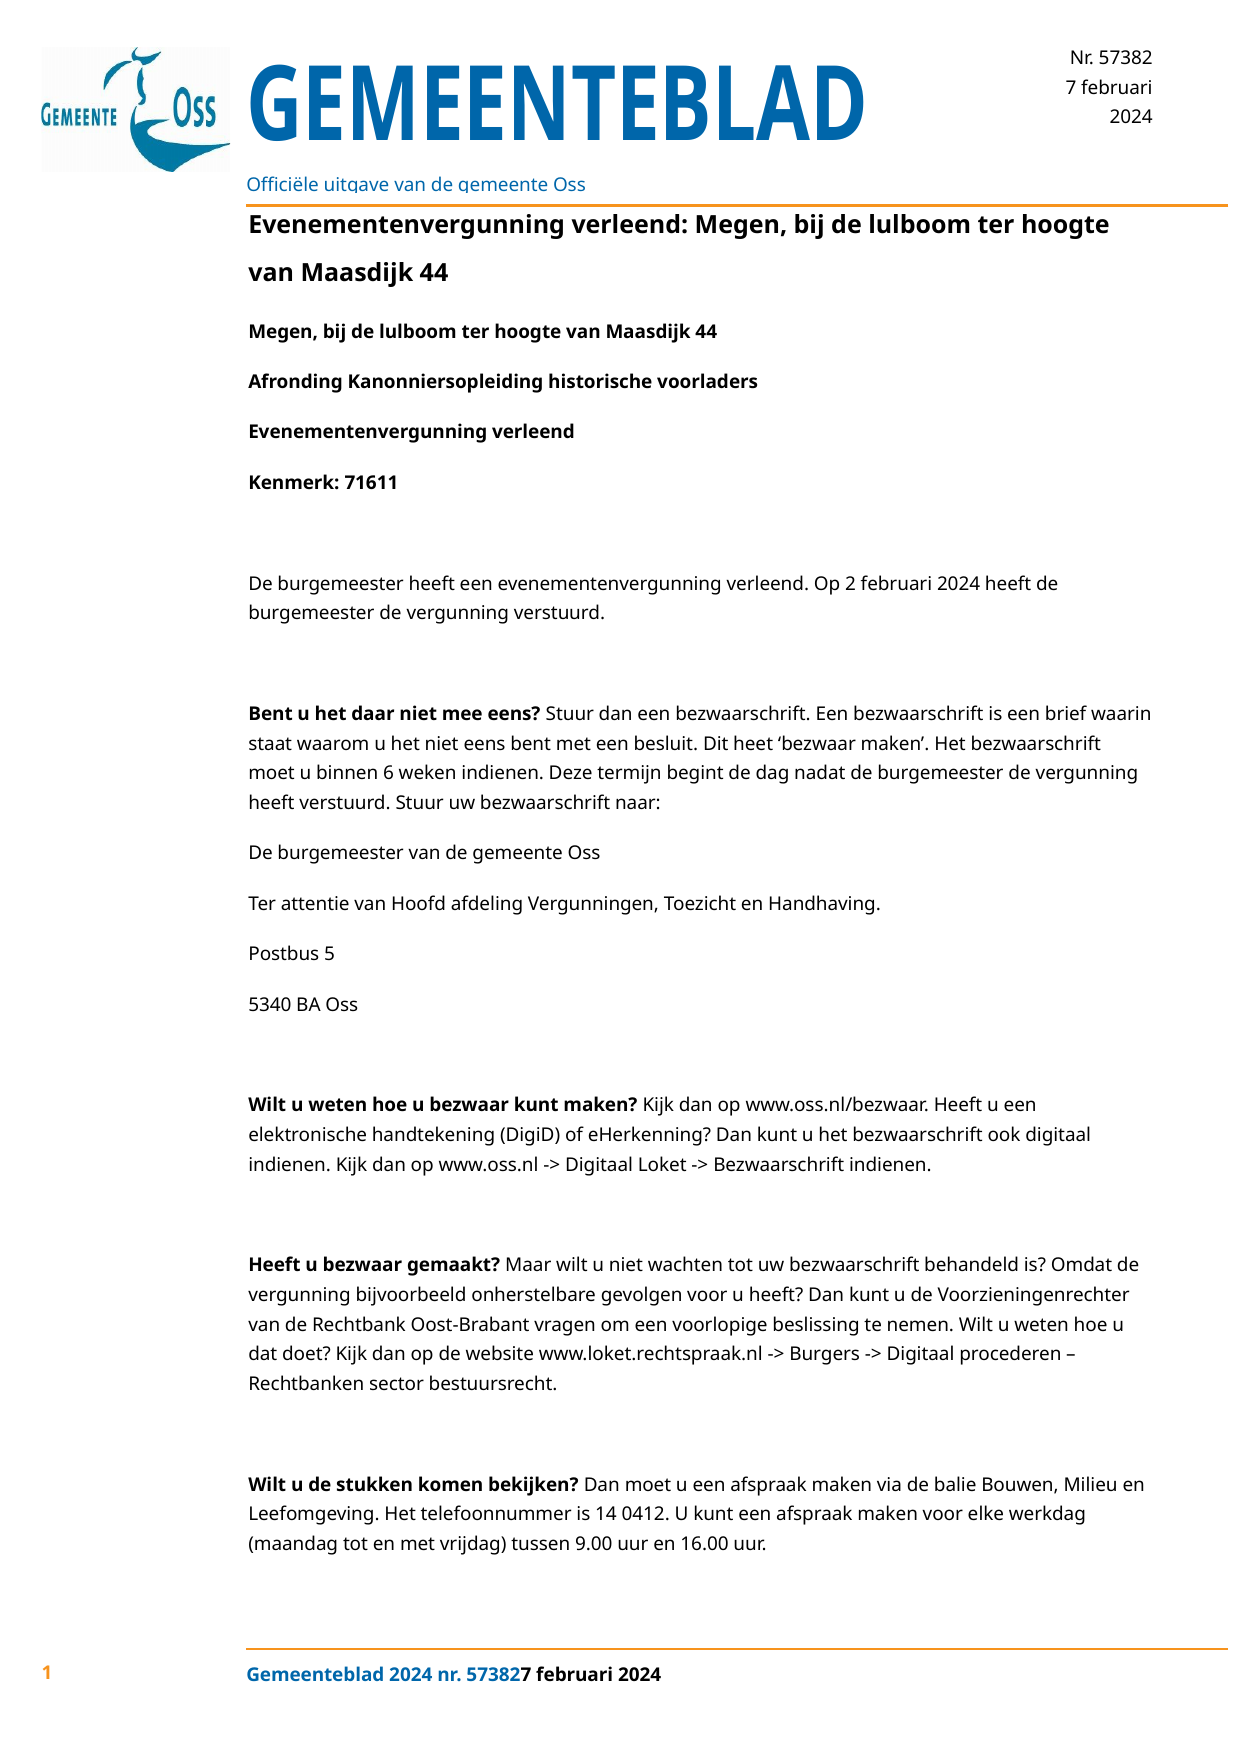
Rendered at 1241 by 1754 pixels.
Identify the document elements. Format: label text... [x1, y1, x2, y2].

text 5340 BA Oss [248, 991, 1152, 1017]
text Wilt u weten hoe u bezwaar kunt maken? Kijk dan op www.oss.nl/bezwaar. Heeft u een elektronische handtekening (DigiD) of eHerkenning? Dan kunt u het bezwaarschrift ook digitaal indienen. Kijk dan op www.oss.nl -> Digitaal Loket -> Bezwaarschrift indienen. [248, 1092, 1152, 1177]
text Afronding Kanonniersopleiding historische voorladers [248, 368, 1152, 394]
text Bent u het daar niet mee eens? Stuur dan een bezwaarschrift. Een bezwaarschrift is een brief waarin staat waarom u het niet eens bent met een besluit. Dit heet ‘bezwaar maken’. Het bezwaarschrift moet u binnen 6 weken indienen. Deze termijn begint de dag nadat de burgemeester de vergunning heeft verstuurd. Stuur uw bezwaarschrift naar: [248, 700, 1152, 815]
text Wilt u de stukken komen bekijken? Dan moet u een afspraak maken via de balie Bouwen, Milieu en Leefomgeving. Het telefoonnummer is 14 0412. U kunt een afspraak maken voor elke werkdag (maandag tot en met vrijdag) tussen 9.00 uur en 16.00 uur. [248, 1471, 1152, 1556]
text Megen, bij de lulboom ter hoogte van Maasdijk 44 [248, 318, 1152, 344]
text Kenmerk: 71611 [248, 469, 1152, 495]
text De burgemeester van de gemeente Oss [248, 839, 1152, 865]
picture [41, 47, 231, 172]
text De burgemeester heeft een evenementenvergunning verleend. Op 2 februari 2024 heeft de burgemeester de vergunning verstuurd. [248, 570, 1152, 625]
text Postbus 5 [248, 940, 1152, 966]
text Evenementenvergunning verleend [248, 419, 1152, 444]
text Evenementenvergunning verleend: Megen, bij de lulboom ter hoogte van Maasdijk 44 [248, 207, 1152, 288]
text Heeft u bezwaar gemaakt? Maar wilt u niet wachten tot uw bezwaarschrift behandeld is? Omdat de vergunning bijvoorbeeld onherstelbare gevolgen voor u heeft? Dan kunt u de Voorzieningenrechter van de Rechtbank Oost-Brabant vragen om een voorlopige beslissing te nemen. Wilt u weten hoe u dat doet? Kijk dan op de website www.loket.rechtspraak.nl -> Burgers -> Digitaal procederen – Rechtbanken sector bestuursrecht. [248, 1252, 1152, 1396]
text Ter attentie van Hoofd afdeling Vergunningen, Toezicht en Handhaving. [248, 890, 1152, 916]
